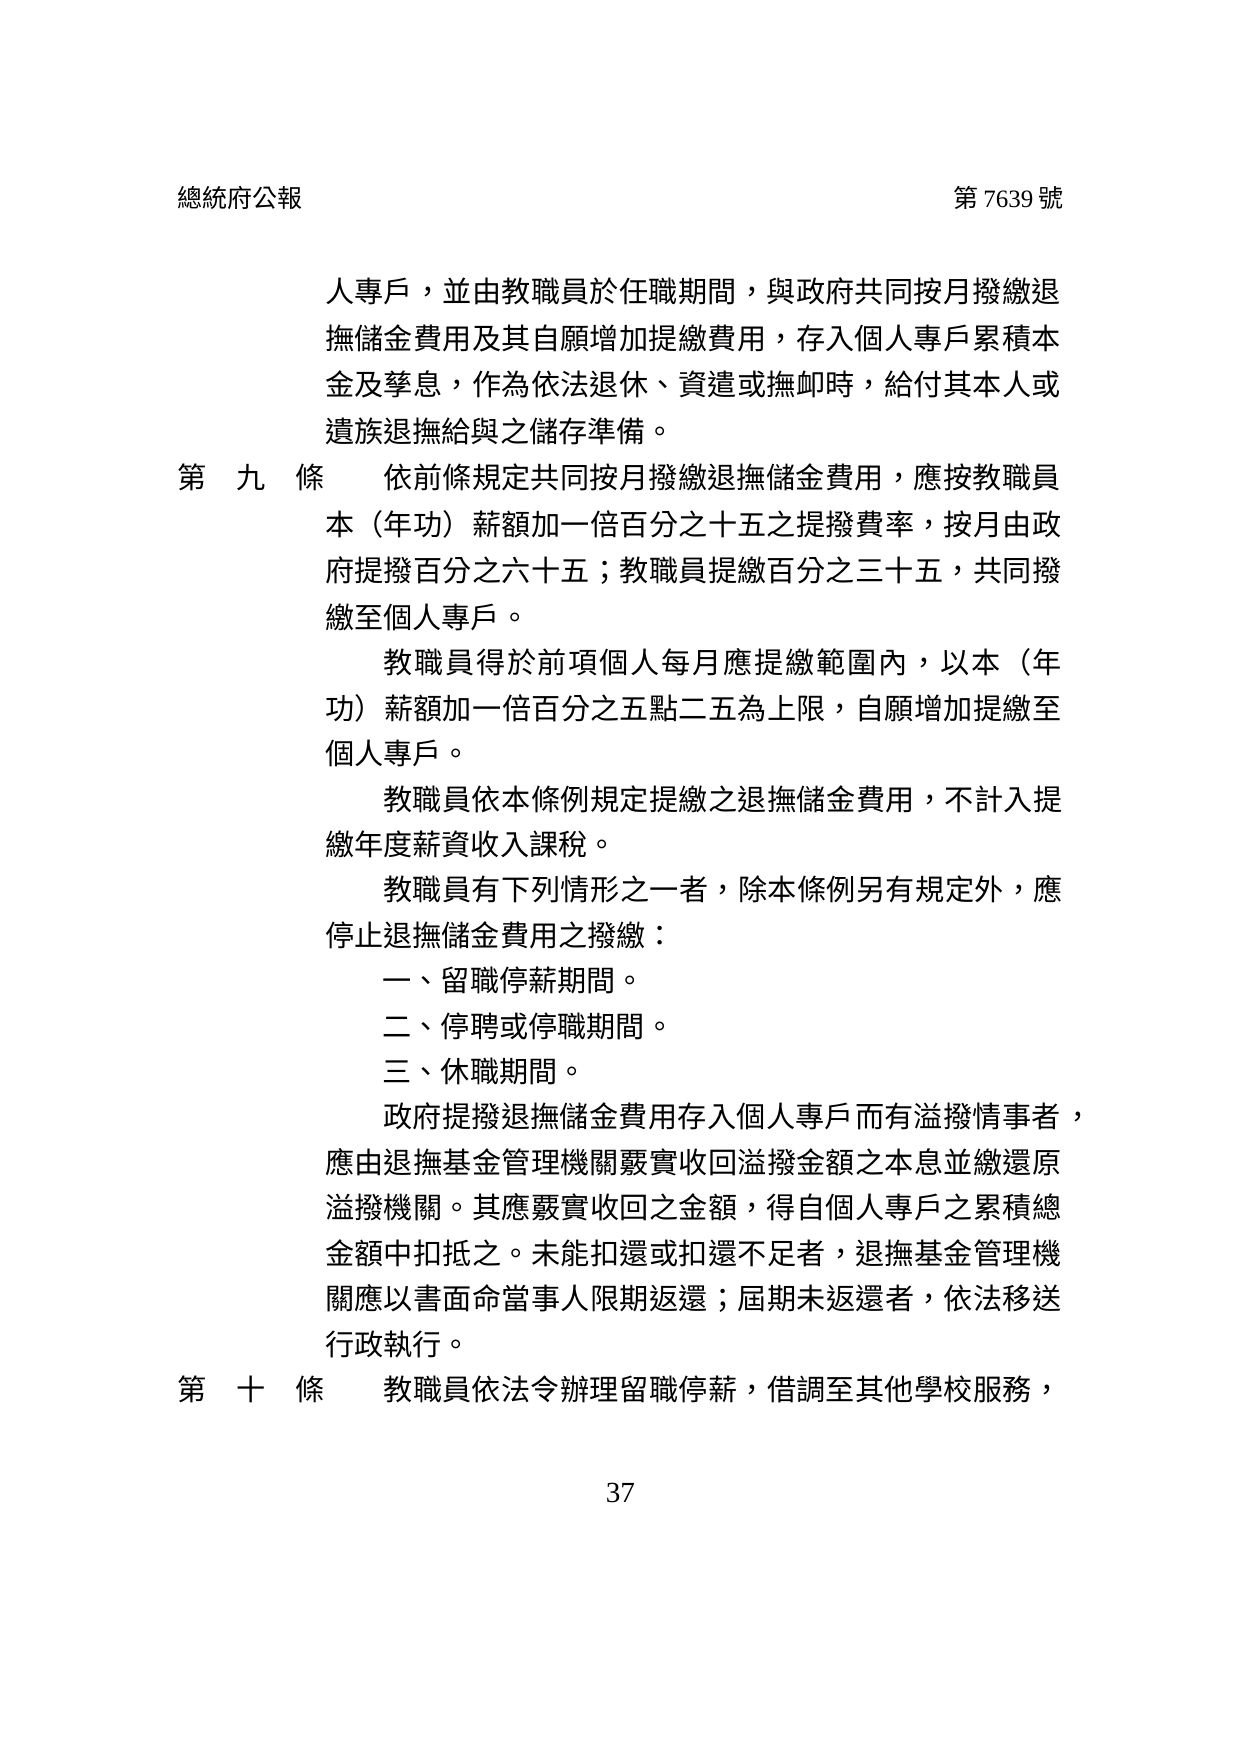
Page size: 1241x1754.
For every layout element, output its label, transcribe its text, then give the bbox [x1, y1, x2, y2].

text 教職員依本條例規定提繳之退撫儲金費用，不計入提繳年度薪資收入課稅。 [325, 774, 1063, 864]
text 第 十 條 教職員依法令辦理留職停薪，借調至其他學校服務， [177, 1364, 1063, 1409]
text 政府提撥退撫儲金費用存入個人專戶而有溢撥情事者，應由退撫基金管理機關覈實收回溢撥金額之本息並繳還原溢撥機關。其應覈實收回之金額，得自個人專戶之累積總金額中扣抵之。未能扣還或扣還不足者，退撫基金管理機關應以書面命當事人限期返還；屆期未返還者，依法移送行政執行。 [325, 1092, 1063, 1364]
text 一、留職停薪期間。 [382, 955, 1063, 1001]
text 教職員得於前項個人每月應提繳範圍內，以本（年功）薪額加一倍百分之五點二五為上限，自願增加提繳至個人專戶。 [325, 637, 1063, 774]
text 二、停聘或停職期間。 [382, 1001, 1063, 1046]
text 教職員有下列情形之一者，除本條例另有規定外，應停止退撫儲金費用之撥繳： [325, 864, 1063, 955]
text 人專戶，並由教職員於任職期間，與政府共同按月撥繳退撫儲金費用及其自願增加提繳費用，存入個人專戶累積本金及孳息，作為依法退休、資遣或撫卹時，給付其本人或遺族退撫給與之儲存準備。 [177, 266, 1063, 452]
text 三、休職期間。 [382, 1046, 1063, 1092]
text 第 九 條 依前條規定共同按月撥繳退撫儲金費用，應按教職員本（年功）薪額加一倍百分之十五之提撥費率，按月由政府提撥百分之六十五；教職員提繳百分之三十五，共同撥繳至個人專戶。 [177, 452, 1063, 637]
